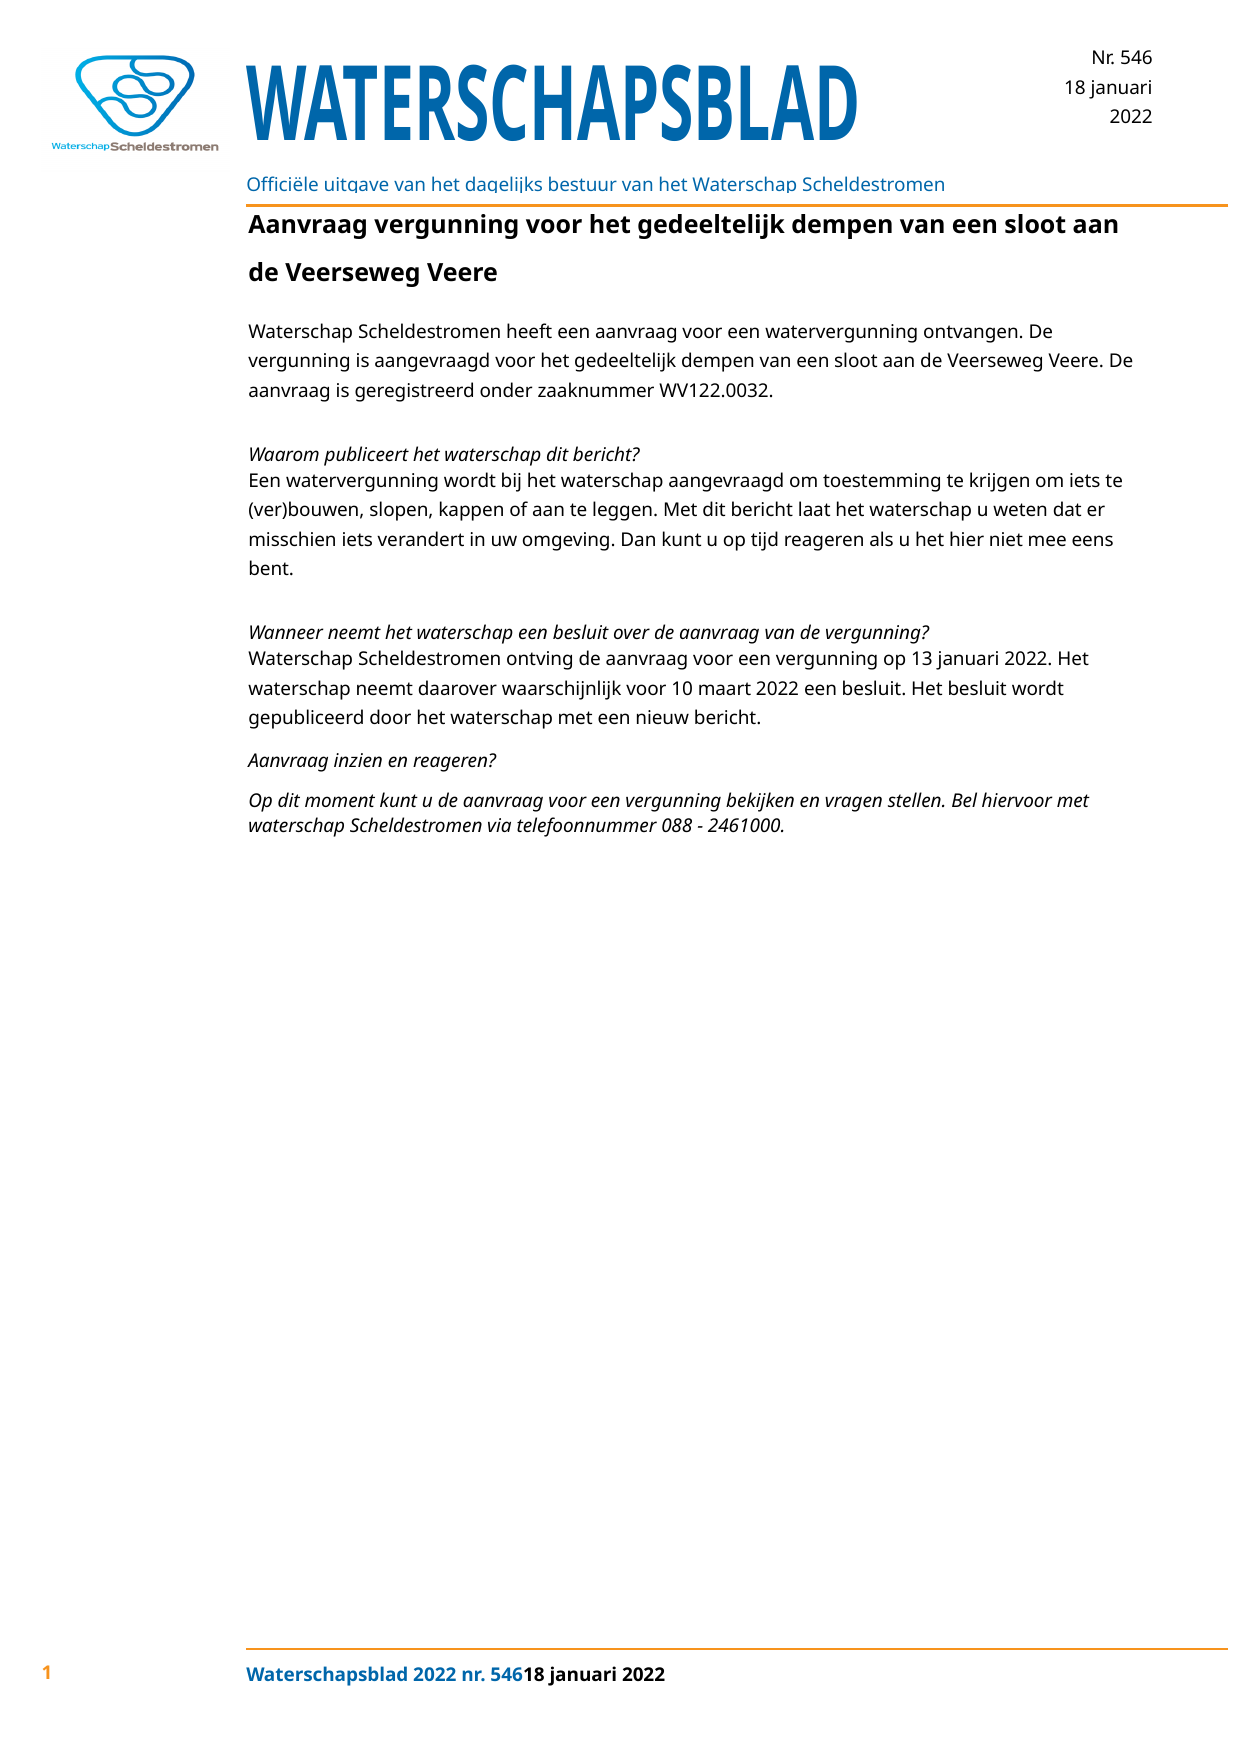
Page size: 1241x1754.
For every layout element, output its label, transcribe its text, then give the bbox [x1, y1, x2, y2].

text Aanvraag vergunning voor het gedeeltelijk dempen van een sloot aan de Veerseweg Veere [248, 207, 1152, 288]
text Waterschap Scheldestromen ontving de aanvraag voor een vergunning op 13 januari 2022. Het waterschap neemt daarover waarschijnlijk voor 10 maart 2022 een besluit. Het besluit wordt gepubliceerd door het waterschap met een nieuw bericht. [248, 645, 1152, 730]
text Waterschap Scheldestromen heeft een aanvraag voor een watervergunning ontvangen. De vergunning is aangevraagd voor het gedeeltelijk dempen van een sloot aan de Veerseweg Veere. De aanvraag is geregistreerd onder zaaknummer WV122.0032. [248, 318, 1152, 403]
text Wanneer neemt het waterschap een besluit over de aanvraag van de vergunning? [248, 619, 1152, 645]
text Een watervergunning wordt bij het waterschap aangevraagd om toestemming te krijgen om iets te (ver)bouwen, slopen, kappen of aan te leggen. Met dit bericht laat het waterschap u weten dat er misschien iets verandert in uw omgeving. Dan kunt u op tijd reageren als u het hier niet mee eens bent. [248, 467, 1152, 581]
text Op dit moment kunt u de aanvraag voor een vergunning bekijken en vragen stellen. Bel hiervoor met waterschap Scheldestromen via telefoonnummer 088 - 2461000. [248, 787, 1152, 838]
picture [41, 47, 231, 172]
text Waarom publiceert het waterschap dit bericht? [248, 441, 1152, 467]
text Aanvraag inzien en reageren? [248, 747, 1152, 773]
